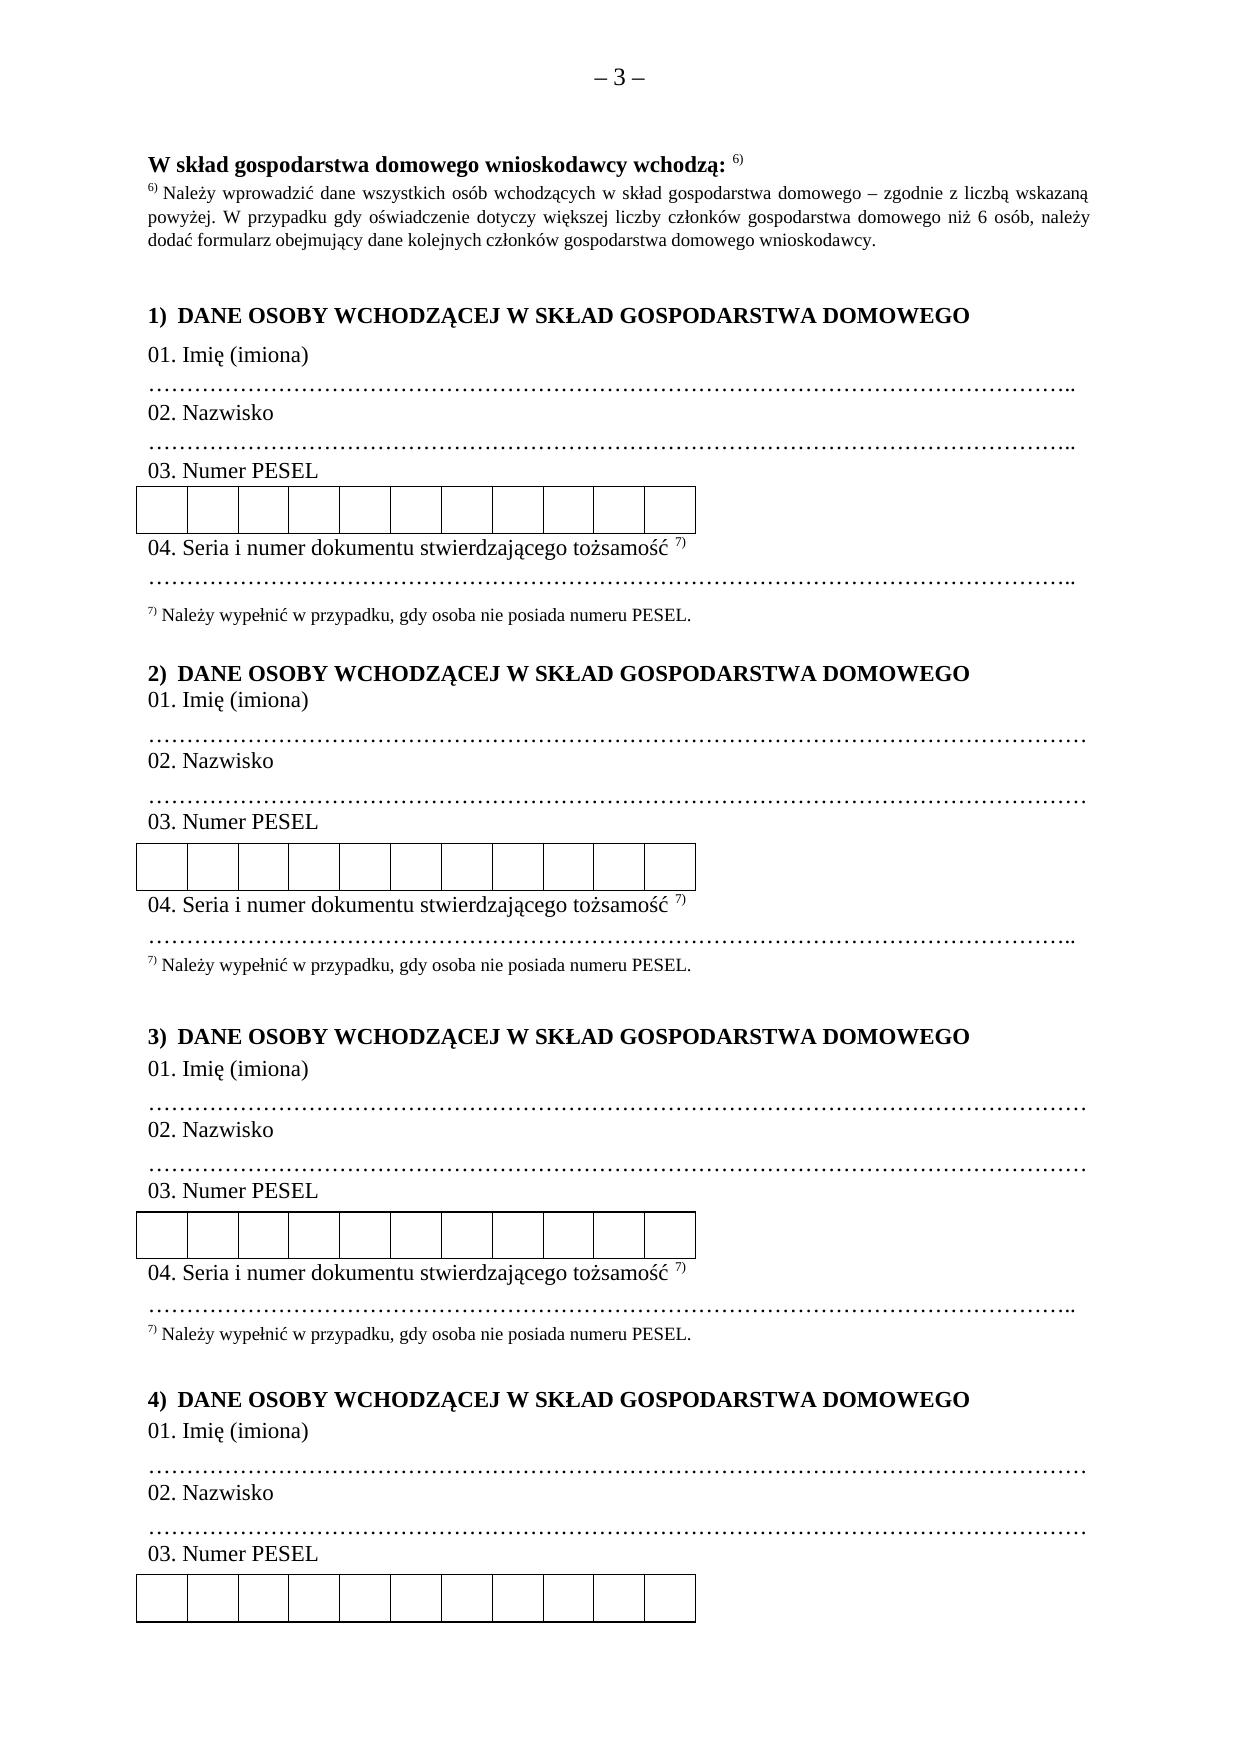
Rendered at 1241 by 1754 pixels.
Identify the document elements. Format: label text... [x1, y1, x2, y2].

table_header [442, 1213, 492, 1258]
table_header [340, 1213, 390, 1258]
table_header [544, 1213, 593, 1258]
list 02. Nazwisko [148, 399, 1079, 425]
text ………………………………………………………………………………………………………….. [148, 563, 1091, 589]
list 03. Numer PESEL [148, 1540, 1079, 1566]
table_header [188, 1575, 238, 1621]
table_header [188, 487, 238, 533]
text …………………………………………………………………………………………………………… [148, 1452, 1091, 1479]
text …………………………………………………………………………………………………………… [148, 1150, 1091, 1177]
text ………………………………………………………………………………………………………….. [148, 428, 1091, 454]
table_header [289, 1213, 339, 1258]
list 02. Nazwisko [148, 1479, 1079, 1505]
table_header [442, 1575, 492, 1621]
text 04. Seria i numer dokumentu stwierdzającego tożsamość 7) [148, 534, 1091, 560]
table_header [594, 1575, 644, 1621]
table_header [239, 1213, 288, 1258]
text …………………………………………………………………………………………………………… [148, 1089, 1091, 1116]
text W skład gospodarstwa domowego wnioskodawcy wchodzą: 6) [148, 151, 1091, 177]
list 01. Imię (imiona) [73, 1054, 1079, 1081]
list 03. Numer PESEL [148, 457, 1079, 483]
table_header [442, 844, 492, 890]
table_header [391, 487, 441, 533]
list 03. Numer PESEL [148, 1177, 1079, 1203]
text 04. Seria i numer dokumentu stwierdzającego tożsamość 7) [148, 1259, 1091, 1286]
table_header [188, 1213, 238, 1258]
table_header [645, 844, 695, 890]
table_header [544, 1575, 593, 1621]
text 04. Seria i numer dokumentu stwierdzającego tożsamość 7) [148, 891, 1091, 917]
list DANE OSOBY WCHODZĄCEJ W SKŁAD GOSPODARSTWA DOMOWEGO [148, 659, 1091, 686]
list 01. Imię (imiona) [148, 686, 1079, 712]
table_header [188, 844, 238, 890]
text ………………………………………………………………………………………………………….. [148, 370, 1091, 396]
table_header [594, 487, 644, 533]
list DANE OSOBY WCHODZĄCEJ W SKŁAD GOSPODARSTWA DOMOWEGO [148, 302, 1091, 328]
table_header [340, 844, 390, 890]
table_header [544, 487, 593, 533]
text …………………………………………………………………………………………………………… [148, 782, 1091, 808]
text 7) Należy wypełnić w przypadku, gdy osoba nie posiada numeru PESEL. [148, 954, 1079, 975]
list 03. Numer PESEL [148, 808, 1079, 834]
table_header [391, 844, 441, 890]
table_header [544, 844, 593, 890]
table_header [289, 487, 339, 533]
text 7) Należy wypełnić w przypadku, gdy osoba nie posiada numeru PESEL. [148, 604, 1079, 626]
table_header [340, 1575, 390, 1621]
text ………………………………………………………………………………………………………….. [148, 1291, 1091, 1317]
table_header [239, 1575, 288, 1621]
text ………………………………………………………………………………………………………….. [148, 922, 1091, 949]
table_header [493, 487, 543, 533]
table_header [340, 487, 390, 533]
table_header [137, 1213, 187, 1258]
list 01. Imię (imiona) [73, 1418, 1079, 1444]
table_header [137, 844, 187, 890]
table_header [137, 487, 187, 533]
list DANE OSOBY WCHODZĄCEJ W SKŁAD GOSPODARSTWA DOMOWEGO [148, 1023, 1091, 1049]
text 6) Należy wprowadzić dane wszystkich osób wchodzących w skład gospodarstwa domowego – zgodnie z liczbą wskazaną powyżej. W przypadku gdy oświadczenie dotyczy większej liczby członków gospodarstwa domowego niż 6 osób, należy dodać formularz obejmujący dane kolejnych członków gospodarstwa domowego wnioskodawcy. [148, 179, 1091, 251]
table_header [493, 1575, 543, 1621]
table_header [442, 487, 492, 533]
list DANE OSOBY WCHODZĄCEJ W SKŁAD GOSPODARSTWA DOMOWEGO [148, 1386, 1091, 1412]
table_header [239, 844, 288, 890]
table_header [645, 487, 695, 533]
table_header [493, 844, 543, 890]
list 02. Nazwisko [148, 1116, 1079, 1142]
table_header [645, 1575, 695, 1621]
list 02. Nazwisko [148, 747, 1079, 773]
table_header [289, 1575, 339, 1621]
table_header [289, 844, 339, 890]
text …………………………………………………………………………………………………………… [148, 721, 1091, 747]
table_header [594, 844, 644, 890]
table_header [137, 1575, 187, 1621]
table_header [493, 1213, 543, 1258]
table_header [594, 1213, 644, 1258]
table_header [239, 487, 288, 533]
text 7) Należy wypełnić w przypadku, gdy osoba nie posiada numeru PESEL. [148, 1322, 1079, 1344]
table_header [391, 1575, 441, 1621]
table_header [645, 1213, 695, 1258]
list 01. Imię (imiona) [148, 341, 1079, 367]
table_header [391, 1213, 441, 1258]
text …………………………………………………………………………………………………………… [148, 1513, 1091, 1540]
